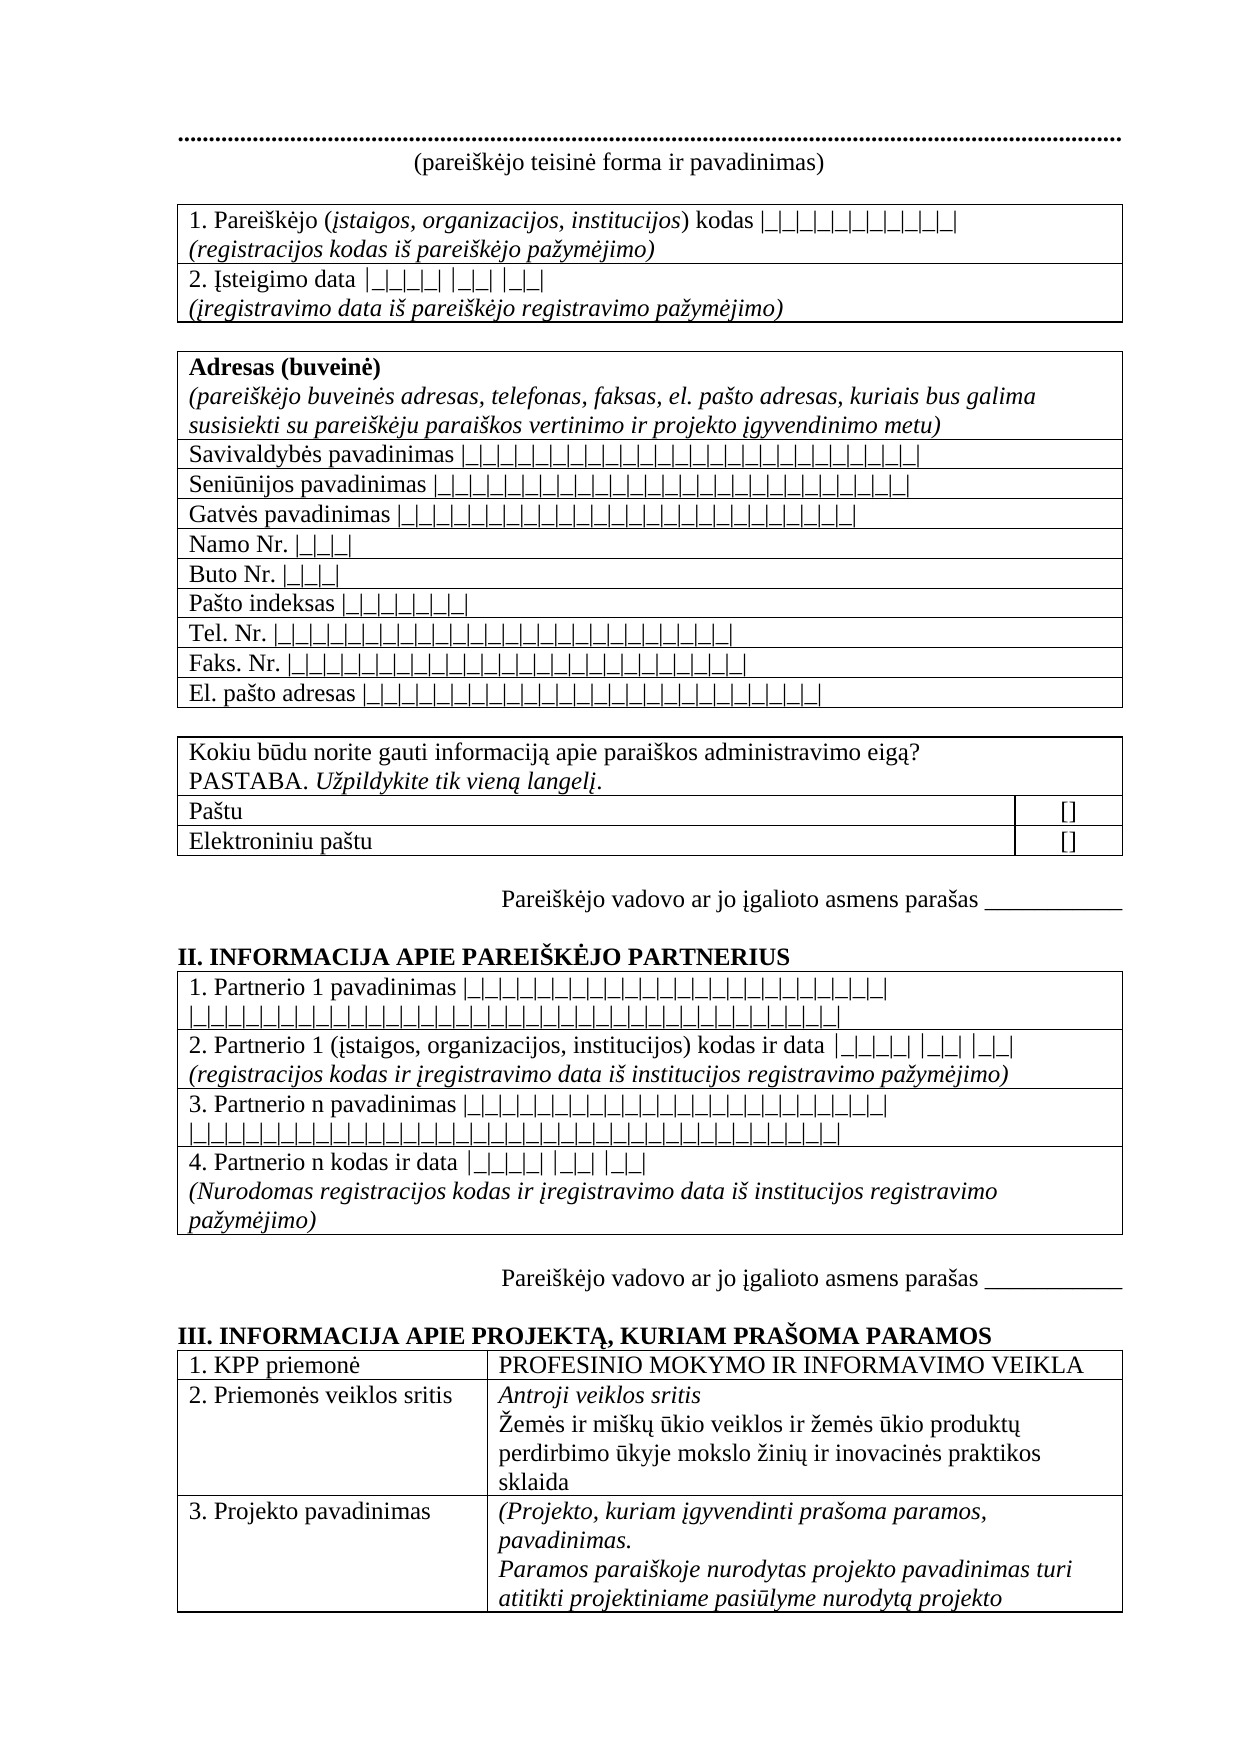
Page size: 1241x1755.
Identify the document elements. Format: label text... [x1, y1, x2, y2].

table_cell Gatvės pavadinimas |_|_|_|_|_|_|_|_|_|_|_|_|_|_|_|_|_|_|_|_|_|_|_|_|_|_| [178, 499, 1122, 528]
table_cell 2. Įsteigimo data _|_|_|_| _|_| _|_| (įregistravimo data iš pareiškėjo registravimo pažymėjimo) [178, 264, 1122, 321]
table_cell 3. Partnerio n pavadinimas |_|_|_|_|_|_|_|_|_|_|_|_|_|_|_|_|_|_|_|_|_|_|_|_| |_|_|_|_|_|_|_|_|_|_|_|_|_|_|_|_|_|_|_|_|_|_|_|_|_|_|_|_|_|_|_|_|_|_|_|_|_| [178, 1089, 1122, 1146]
table_cell 3. Projekto pavadinimas [178, 1496, 487, 1611]
table_cell 2. Priemonės veiklos sritis [178, 1380, 487, 1495]
table_cell Paštu [178, 796, 1014, 825]
text II. INFORMACIJA APIE PAREIŠKĖJO PARTNERIUS [177, 942, 1122, 971]
table_cell [][] [1016, 826, 1122, 854]
table_cell Antroji veiklos sritis Žemės ir miškų ūkio veiklos ir žemės ūkio produktų perdirbimo ūkyje mokslo žinių ir inovacinės praktikos sklaida [488, 1380, 1122, 1495]
text Pareiškėjo vadovo ar jo įgalioto asmens parašas ___________ [177, 1263, 1122, 1292]
table_cell Tel. Nr. |_|_|_|_|_|_|_|_|_|_|_|_|_|_|_|_|_|_|_|_|_|_|_|_|_|_| [178, 618, 1122, 647]
table_cell Namo Nr. |_|_|_| [178, 529, 1122, 558]
text Pareiškėjo vadovo ar jo įgalioto asmens parašas ___________ [177, 884, 1122, 913]
table_cell El. pašto adresas |_|_|_|_|_|_|_|_|_|_|_|_|_|_|_|_|_|_|_|_|_|_|_|_|_|_| [178, 678, 1122, 707]
table_header 1. Pareiškėjo (įstaigos, organizacijos, institucijos) kodas |_|_|_|_|_|_|_|_|_|_|_| (registracijos kodas iš pareiškėjo pažymėjimo) [178, 205, 1122, 263]
table_cell [][] [1016, 796, 1122, 825]
table_cell Seniūnijos pavadinimas |_|_|_|_|_|_|_|_|_|_|_|_|_|_|_|_|_|_|_|_|_|_|_|_|_|_|_| [178, 469, 1122, 498]
table_cell (Projekto, kuriam įgyvendinti prašoma paramos, pavadinimas. Paramos paraiškoje nurodytas projekto pavadinimas turi atitikti projektiniame pasiūlyme nurodytą projekto [488, 1496, 1122, 1611]
table_cell Buto Nr. |_|_|_| [178, 559, 1122, 587]
table_header PROFESINIO MOKYMO IR INFORMAVIMO VEIKLA [488, 1351, 1122, 1379]
text ... [177, 118, 1122, 147]
table_cell Pašto indeksas |_|_|_|_|_|_|_| [178, 589, 1122, 617]
table_cell Faks. Nr. |_|_|_|_|_|_|_|_|_|_|_|_|_|_|_|_|_|_|_|_|_|_|_|_|_|_| [178, 648, 1122, 677]
table_header Adresas (buveinė) (pareiškėjo buveinės adresas, telefonas, faksas, el. pašto adresas, kuriais bus galima susisiekti su pareiškėju paraiškos vertinimo ir projekto įgyvendinimo metu) [178, 352, 1122, 438]
table_cell Savivaldybės pavadinimas |_|_|_|_|_|_|_|_|_|_|_|_|_|_|_|_|_|_|_|_|_|_|_|_|_|_| [178, 440, 1122, 468]
table_cell 2. Partnerio 1 (įstaigos, organizacijos, institucijos) kodas ir data _|_|_|_| _|_| _|_| (registracijos kodas ir įregistravimo data iš institucijos registravimo pažymėjimo) [178, 1030, 1122, 1088]
table_cell Elektroniniu paštu [178, 826, 1014, 854]
table_header Kokiu būdu norite gauti informaciją apie paraiškos administravimo eigą? PASTABA. Užpildykite tik vieną langelį. [178, 738, 1122, 795]
table_header 1. Partnerio 1 pavadinimas |_|_|_|_|_|_|_|_|_|_|_|_|_|_|_|_|_|_|_|_|_|_|_|_| |_|_|_|_|_|_|_|_|_|_|_|_|_|_|_|_|_|_|_|_|_|_|_|_|_|_|_|_|_|_|_|_|_|_|_|_|_| [178, 972, 1122, 1029]
table_header 1. KPP priemonė [178, 1351, 487, 1379]
text III. INFORMACIJA APIE PROJEKTĄ, KURIAM PRAŠOMA PARAMOS [177, 1321, 1122, 1349]
text (pareiškėjo teisinė forma ir pavadinimas) [177, 147, 1122, 176]
table_cell 4. Partnerio n kodas ir data _|_|_|_| _|_| _|_| (Nurodomas registracijos kodas ir įregistravimo data iš institucijos registravimo pažymėjimo) [178, 1147, 1122, 1233]
